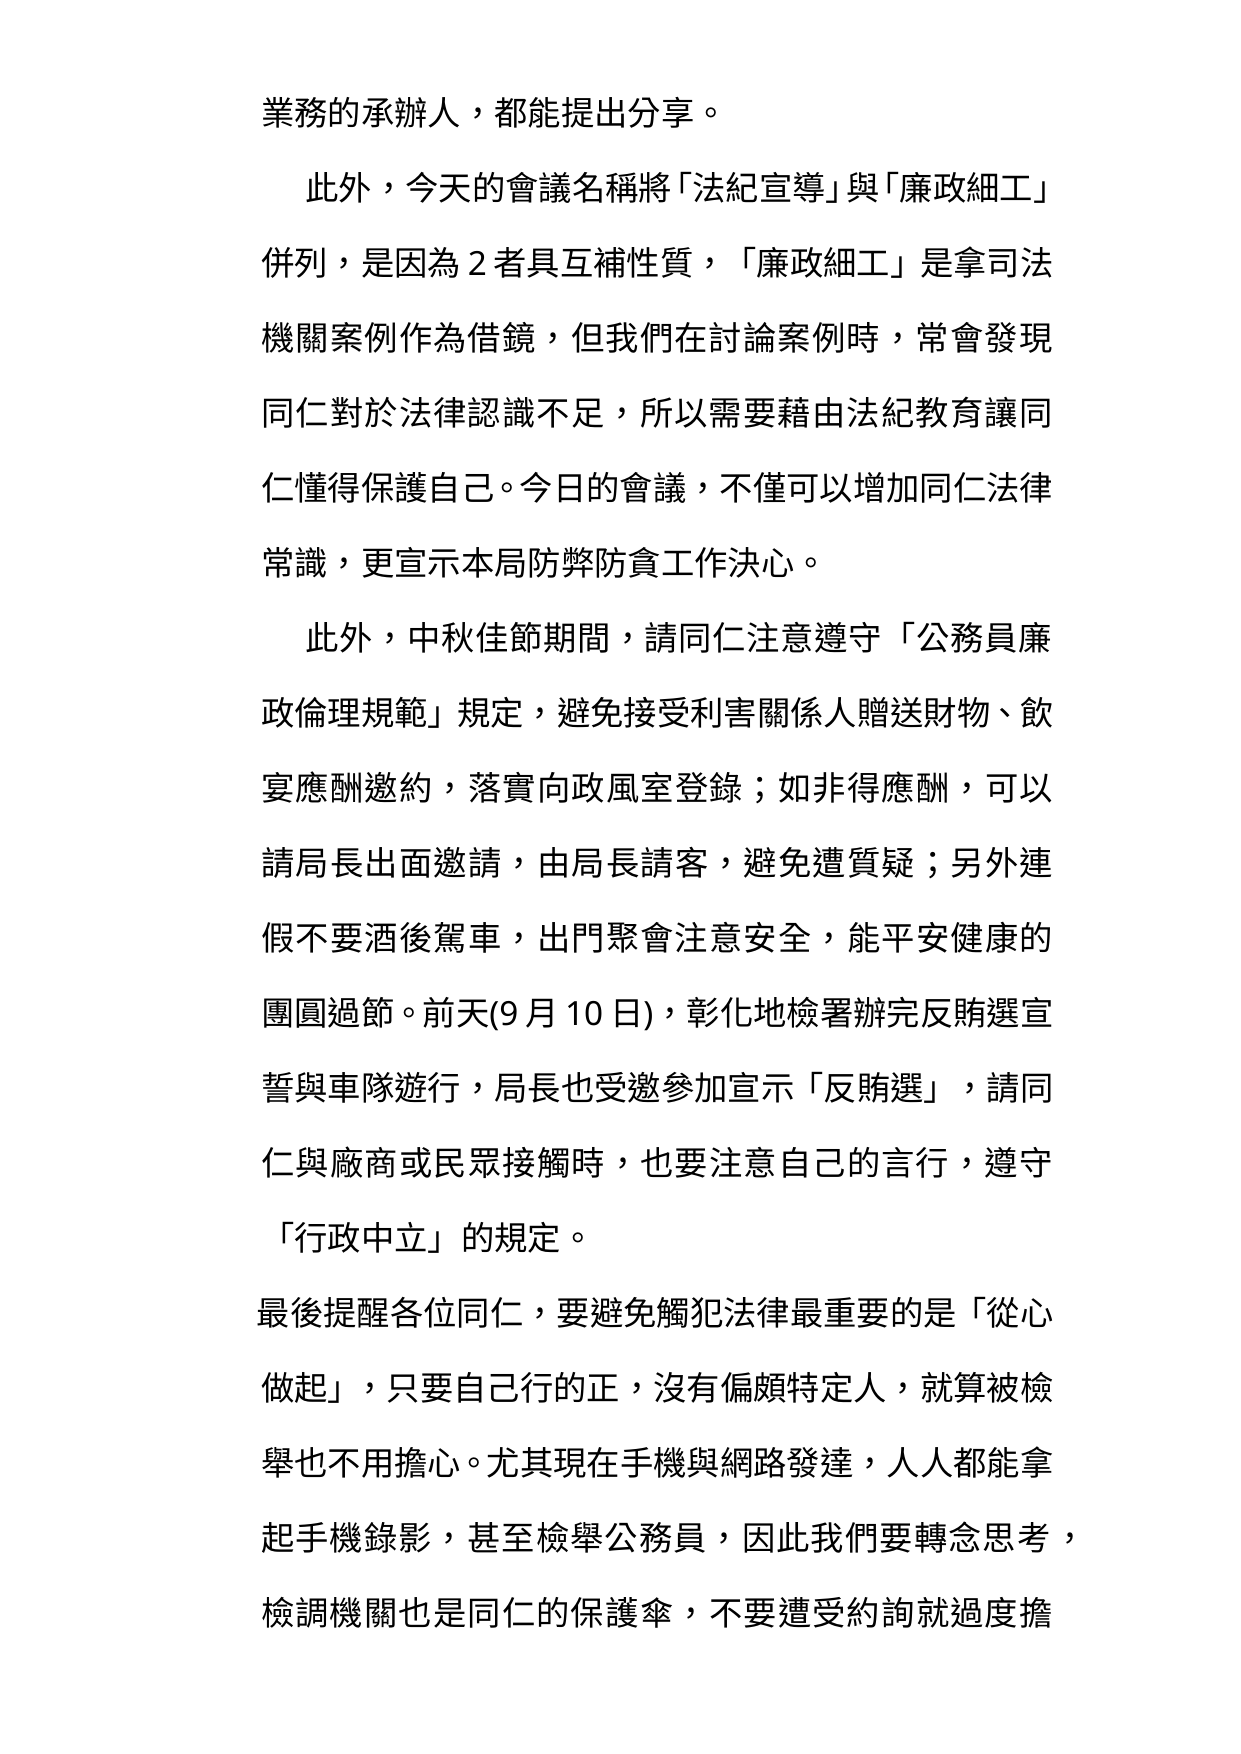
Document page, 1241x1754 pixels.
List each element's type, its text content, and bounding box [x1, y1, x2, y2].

text 最後提醒各位同仁，要避免觸犯法律最重要的是「從心做起」，只要自己行的正，沒有偏頗特定人，就算被檢舉也不用擔心。尤其現在手機與網路發達，人人都能拿起手機錄影，甚至檢舉公務員，因此我們要轉念思考，檢調機關也是同仁的保護傘，不要遭受約詢就過度擔心，如果真的遇到疑義，也可以先詢問主計與政風的意見，自然可以避免許多後續的問題。接下來，我們請政風主任進行會議程序。 [187, 1274, 1053, 1649]
text 彰化地檢署蔡檢察官、董副座、楊秘書、各位主管與同仁大家早。明天(9月13日)就是中秋節，趁著過節前夕，本局邀請到廉政署中部地區調查組駐署蔡勝浩檢察官擔任法紀宣導暨廉政細工會議的講座，希望透過他的演講，讓同仁知道「圖利與便民」的界線，使同仁能安心工作、勇於任事；此外，也希望藉重蔡檢察官豐富的司法實務經驗，從偵辦案件的角度，給予行政工作建言與策進，像是今日「廉政細工會議」討論4個案例，都是各河川局或縣市政府，針對「河川區域管理」曾遭偵辦的案例，希望透過共同討論、分享，並於會後公開會議紀錄，讓廉政工作更精進；也謝謝副座、管理課同仁與政風主任，在周一(9月9日)為了今天的廉政細工會議辦理會前會，討論案例防治措施，希望今天的會議能激盪出更多火花，不管是不是辦理管理業務的承辦人，都能提出分享。 [261, 74, 1053, 149]
text 此外，中秋佳節期間，請同仁注意遵守「公務員廉政倫理規範」規定，避免接受利害關係人贈送財物、飲宴應酬邀約，落實向政風室登錄；如非得應酬，可以請局長出面邀請，由局長請客，避免遭質疑；另外連假不要酒後駕車，出門聚會注意安全，能平安健康的團圓過節。前天(9月10日)，彰化地檢署辦完反賄選宣誓與車隊遊行，局長也受邀參加宣示「反賄選」，請同仁與廠商或民眾接觸時，也要注意自己的言行，遵守「行政中立」的規定。 [261, 599, 1053, 1274]
text 此外，今天的會議名稱將「法紀宣導」與「廉政細工」併列，是因為2者具互補性質，「廉政細工」是拿司法機關案例作為借鏡，但我們在討論案例時，常會發現同仁對於法律認識不足，所以需要藉由法紀教育讓同仁懂得保護自己。今日的會議，不僅可以增加同仁法律常識，更宣示本局防弊防貪工作決心。 [261, 149, 1053, 599]
